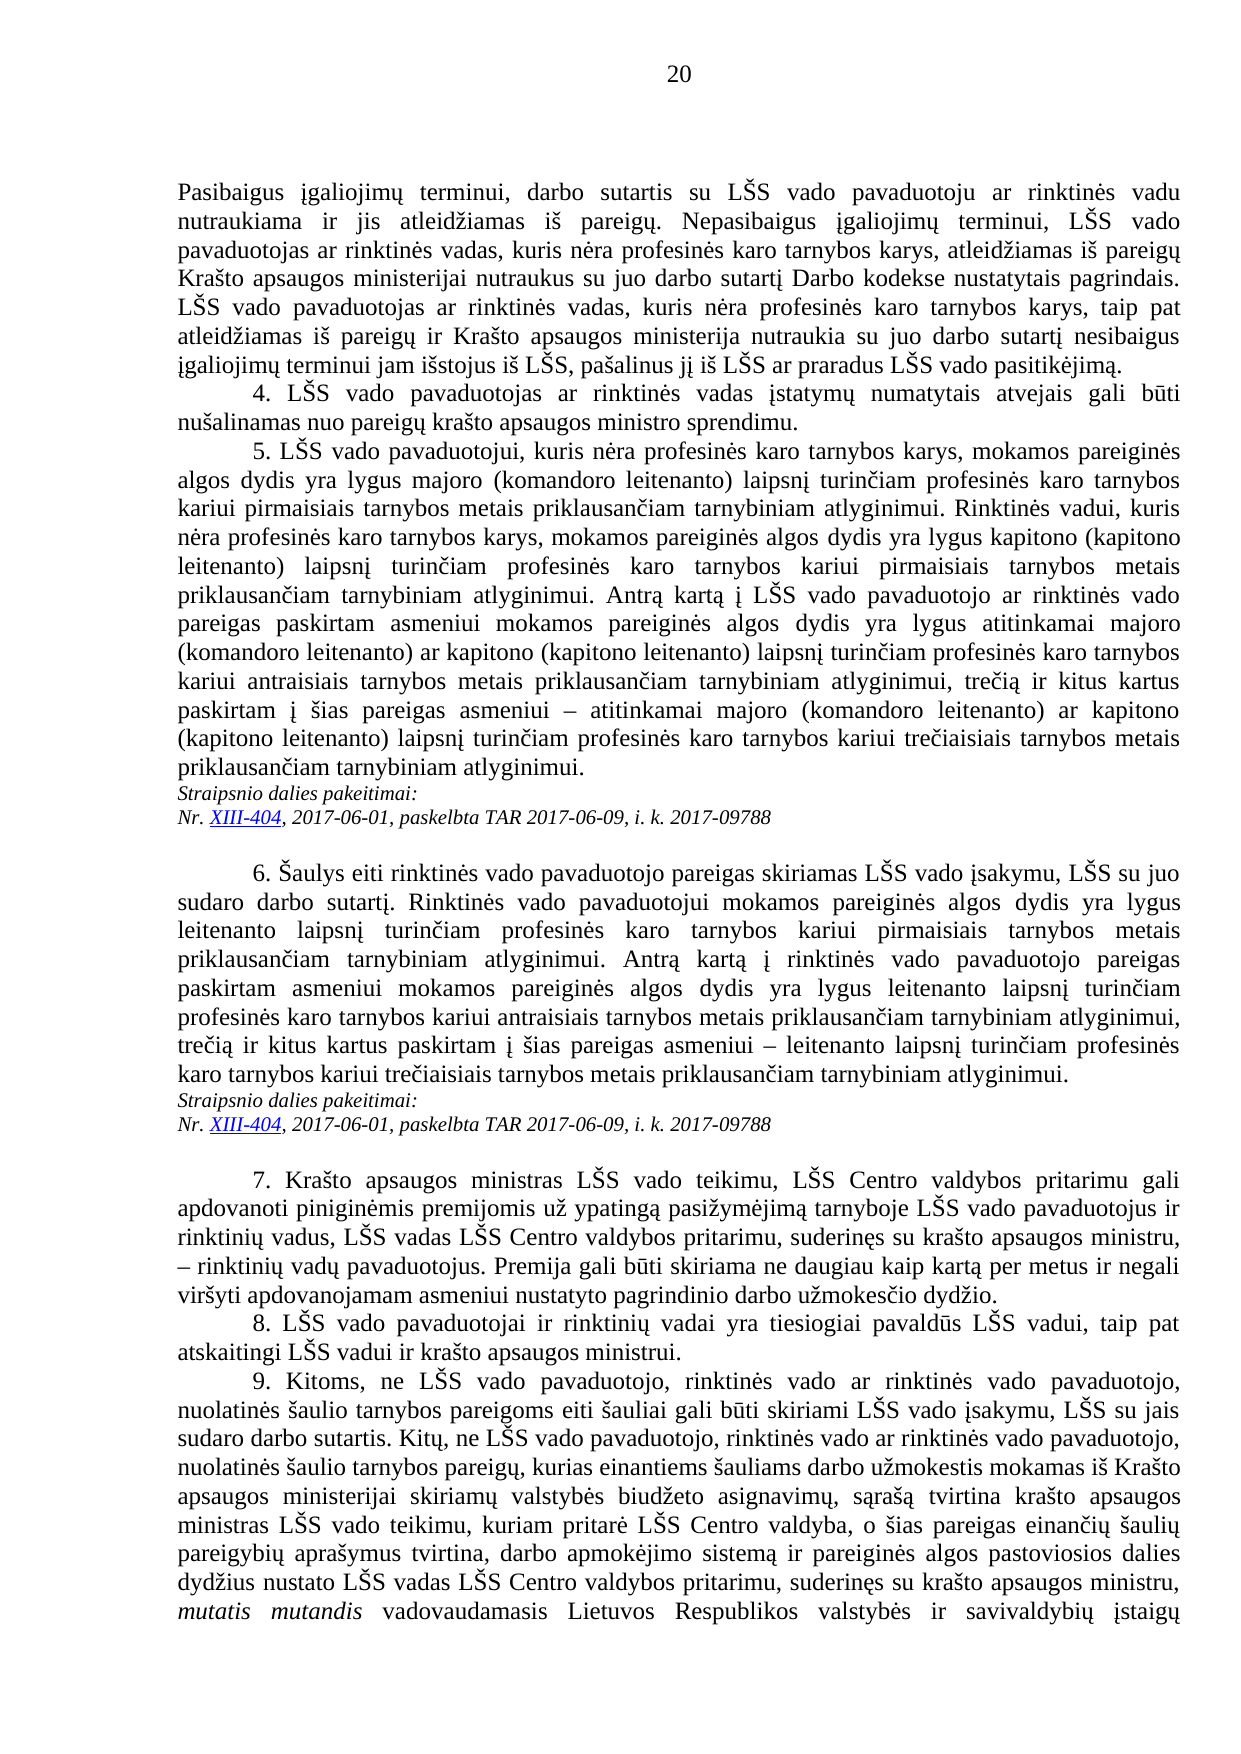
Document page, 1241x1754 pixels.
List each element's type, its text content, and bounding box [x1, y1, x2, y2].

text Nr. XIII-404, 2017-06-01, paskelbta TAR 2017-06-09, i. k. 2017-09788 [177, 1112, 1181, 1136]
text Nr. XIII-404, 2017-06-01, paskelbta TAR 2017-06-09, i. k. 2017-09788 [177, 805, 1181, 829]
text 9. Kitoms, ne LŠS vado pavaduotojo, rinktinės vado ar rinktinės vado pavaduotojo, nuolatinės šaulio tarnybos pareigoms eiti šauliai gali būti skiriami LŠS vado įsakymu, LŠS su jais sudaro darbo sutartis. Kitų, ne LŠS vado pavaduotojo, rinktinės vado ar rinktinės vado pavaduotojo, nuolatinės šaulio tarnybos pareigų, kurias einantiems šauliams darbo užmokestis mokamas iš Krašto apsaugos ministerijai skiriamų valstybės biudžeto asignavimų, sąrašą tvirtina krašto apsaugos ministras LŠS vado teikimu, kuriam pritarė LŠS Centro valdyba, o šias pareigas einančių šaulių pareigybių aprašymus tvirtina, darbo apmokėjimo sistemą ir pareiginės algos pastoviosios dalies dydžius nustato LŠS vadas LŠS Centro valdybos pritarimu, suderinęs su krašto apsaugos ministru, mutatis mutandis vadovaudamasis Lietuvos Respublikos valstybės ir savivaldybių įstaigų [177, 1366, 1181, 1625]
text Straipsnio dalies pakeitimai: [177, 1088, 1181, 1112]
text 7. Krašto apsaugos ministras LŠS vado teikimu, LŠS Centro valdybos pritarimu gali apdovanoti piniginėmis premijomis už ypatingą pasižymėjimą tarnyboje LŠS vado pavaduotojus ir rinktinių vadus, LŠS vadas LŠS Centro valdybos pritarimu, suderinęs su krašto apsaugos ministru, – rinktinių vadų pavaduotojus. Premija gali būti skiriama ne daugiau kaip kartą per metus ir negali viršyti apdovanojamam asmeniui nustatyto pagrindinio darbo užmokesčio dydžio. [177, 1165, 1181, 1308]
text Straipsnio dalies pakeitimai: [177, 781, 1181, 805]
text 5. LŠS vado pavaduotojui, kuris nėra profesinės karo tarnybos karys, mokamos pareiginės algos dydis yra lygus majoro (komandoro leitenanto) laipsnį turinčiam profesinės karo tarnybos kariui pirmaisiais tarnybos metais priklausančiam tarnybiniam atlyginimui. Rinktinės vadui, kuris nėra profesinės karo tarnybos karys, mokamos pareiginės algos dydis yra lygus kapitono (kapitono leitenanto) laipsnį turinčiam profesinės karo tarnybos kariui pirmaisiais tarnybos metais priklausančiam tarnybiniam atlyginimui. Antrą kartą į LŠS vado pavaduotojo ar rinktinės vado pareigas paskirtam asmeniui mokamos pareiginės algos dydis yra lygus atitinkamai majoro (komandoro leitenanto) ar kapitono (kapitono leitenanto) laipsnį turinčiam profesinės karo tarnybos kariui antraisiais tarnybos metais priklausančiam tarnybiniam atlyginimui, trečią ir kitus kartus paskirtam į šias pareigas asmeniui – atitinkamai majoro (komandoro leitenanto) ar kapitono (kapitono leitenanto) laipsnį turinčiam profesinės karo tarnybos kariui trečiaisiais tarnybos metais priklausančiam tarnybiniam atlyginimui. [177, 436, 1181, 781]
text 8. LŠS vado pavaduotojai ir rinktinių vadai yra tiesiogiai pavaldūs LŠS vadui, taip pat atskaitingi LŠS vadui ir krašto apsaugos ministrui. [177, 1308, 1181, 1366]
text 4. LŠS vado pavaduotojas ar rinktinės vadas įstatymų numatytais atvejais gali būti nušalinamas nuo pareigų krašto apsaugos ministro sprendimu. [177, 378, 1181, 436]
text Pasibaigus įgaliojimų terminui, darbo sutartis su LŠS vado pavaduotoju ar rinktinės vadu nutraukiama ir jis atleidžiamas iš pareigų. Nepasibaigus įgaliojimų terminui, LŠS vado pavaduotojas ar rinktinės vadas, kuris nėra profesinės karo tarnybos karys, atleidžiamas iš pareigų Krašto apsaugos ministerijai nutraukus su juo darbo sutartį Darbo kodekse nustatytais pagrindais. LŠS vado pavaduotojas ar rinktinės vadas, kuris nėra profesinės karo tarnybos karys, taip pat atleidžiamas iš pareigų ir Krašto apsaugos ministerija nutraukia su juo darbo sutartį nesibaigus įgaliojimų terminui jam išstojus iš LŠS, pašalinus jį iš LŠS ar praradus LŠS vado pasitikėjimą. [177, 177, 1181, 378]
text 6. Šaulys eiti rinktinės vado pavaduotojo pareigas skiriamas LŠS vado įsakymu, LŠS su juo sudaro darbo sutartį. Rinktinės vado pavaduotojui mokamos pareiginės algos dydis yra lygus leitenanto laipsnį turinčiam profesinės karo tarnybos kariui pirmaisiais tarnybos metais priklausančiam tarnybiniam atlyginimui. Antrą kartą į rinktinės vado pavaduotojo pareigas paskirtam asmeniui mokamos pareiginės algos dydis yra lygus leitenanto laipsnį turinčiam profesinės karo tarnybos kariui antraisiais tarnybos metais priklausančiam tarnybiniam atlyginimui, trečią ir kitus kartus paskirtam į šias pareigas asmeniui – leitenanto laipsnį turinčiam profesinės karo tarnybos kariui trečiaisiais tarnybos metais priklausančiam tarnybiniam atlyginimui. [177, 858, 1181, 1088]
